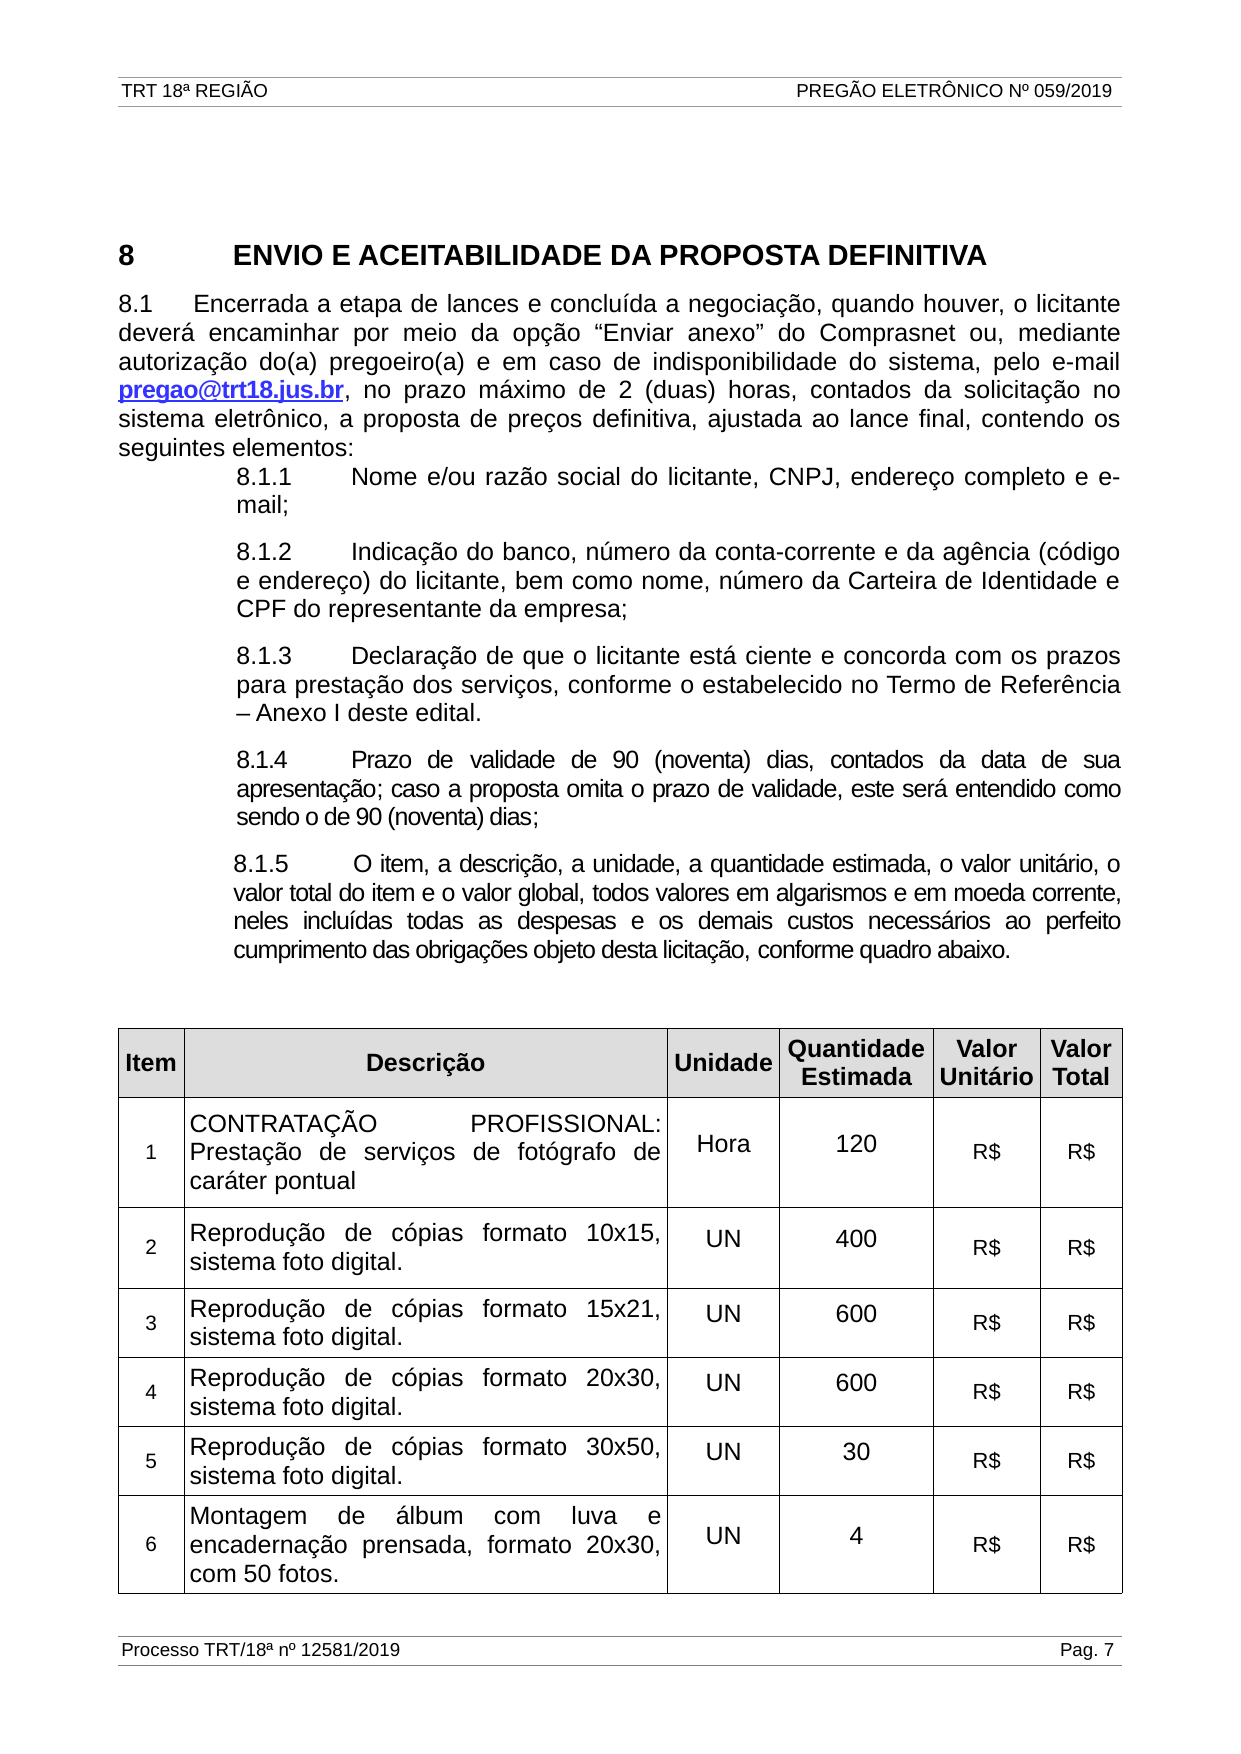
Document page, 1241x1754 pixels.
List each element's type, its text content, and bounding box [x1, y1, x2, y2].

table_cell 2 [119, 1208, 184, 1288]
table_cell R$ [1041, 1427, 1122, 1495]
list 8.1.4 Prazo de validade de 90 (noventa) dias, contados da data de sua apresentação; caso a proposta omita o prazo de validade, este será entendido como sendo o de 90 (noventa) dias; [236, 745, 1122, 831]
table_cell 3 [119, 1289, 184, 1357]
text 8.1 Encerrada a etapa de lances e concluída a negociação, quando houver, o licitante deverá encaminhar por meio da opção “Enviar anexo” do Comprasnet ou, mediante autorização do(a) pregoeiro(a) e em caso de indisponibilidade do sistema, pelo e-mail pregao@trt18.jus.br, no prazo máximo de 2 (duas) horas, contados da solicitação no sistema eletrônico, a proposta de preços definitiva, ajustada ao lance final, contendo os seguintes elementos: [118, 289, 1122, 462]
table_cell 30 [780, 1427, 933, 1495]
table_cell Hora [668, 1098, 779, 1207]
table_cell UN [668, 1289, 779, 1357]
table_cell 1 [119, 1098, 184, 1207]
table_cell Montagem de álbum com luva e encadernação prensada, formato 20x30, com 50 fotos. [185, 1496, 667, 1593]
table_cell R$ [1041, 1289, 1122, 1357]
table_cell 120 [780, 1098, 933, 1207]
table_cell UN [668, 1427, 779, 1495]
table_header Unidade [668, 1029, 779, 1097]
table_cell R$ [1041, 1358, 1122, 1426]
table_cell 600 [780, 1289, 933, 1357]
table_cell 400 [780, 1208, 933, 1288]
table_cell Reprodução de cópias formato 20x30, sistema foto digital. [185, 1358, 667, 1426]
table_cell R$ [934, 1098, 1040, 1207]
table_cell R$ [1041, 1496, 1122, 1593]
text 8.1.1 Nome e/ou razão social do licitante, CNPJ, endereço completo e e-mail; [236, 462, 1122, 519]
table_cell R$ [934, 1496, 1040, 1593]
table_cell R$ [1041, 1098, 1122, 1207]
table_header Valor Total [1041, 1029, 1122, 1097]
table_cell 6 [119, 1496, 184, 1593]
table_cell Reprodução de cópias formato 30x50, sistema foto digital. [185, 1427, 667, 1495]
table_header Valor Unitário [934, 1029, 1040, 1097]
text 8.1.2 Indicação do banco, número da conta-corrente e da agência (código e endereço) do licitante, bem como nome, número da Carteira de Identidade e CPF do representante da empresa; [236, 537, 1122, 623]
table_cell R$ [934, 1289, 1040, 1357]
table_cell Reprodução de cópias formato 15x21, sistema foto digital. [185, 1289, 667, 1357]
table_cell UN [668, 1496, 779, 1593]
table_cell R$ [934, 1358, 1040, 1426]
table_cell UN [668, 1208, 779, 1288]
table_cell Reprodução de cópias formato 10x15, sistema foto digital. [185, 1208, 667, 1288]
table_cell R$ [1041, 1208, 1122, 1288]
table_cell 600 [780, 1358, 933, 1426]
table_header Item [119, 1029, 184, 1097]
table_cell R$ [934, 1208, 1040, 1288]
text 8 ENVIO E ACEITABILIDADE DA PROPOSTA DEFINITIVA [118, 238, 1122, 272]
table_cell CONTRATAÇÃO PROFISSIONAL: Prestação de serviços de fotógrafo de caráter pontual [185, 1098, 667, 1207]
text 8.1.5 O item, a descrição, a unidade, a quantidade estimada, o valor unitário, o valor total do item e o valor global, todos valores em algarismos e em moeda corrente, neles incluídas todas as despesas e os demais custos necessários ao perfeito cumprimento das obrigações objeto desta licitação, conforme quadro abaixo. [233, 849, 1122, 964]
table_cell UN [668, 1358, 779, 1426]
table_cell R$ [934, 1427, 1040, 1495]
table_cell 5 [119, 1427, 184, 1495]
table_cell 4 [119, 1358, 184, 1426]
table_cell 4 [780, 1496, 933, 1593]
table_header Quantidade Estimada [780, 1029, 933, 1097]
list 8.1.3 Declaração de que o licitante está ciente e concorda com os prazos para prestação dos serviços, conforme o estabelecido no Termo de Referência – Anexo I deste edital. [236, 641, 1122, 727]
table_header Descrição [185, 1029, 667, 1097]
